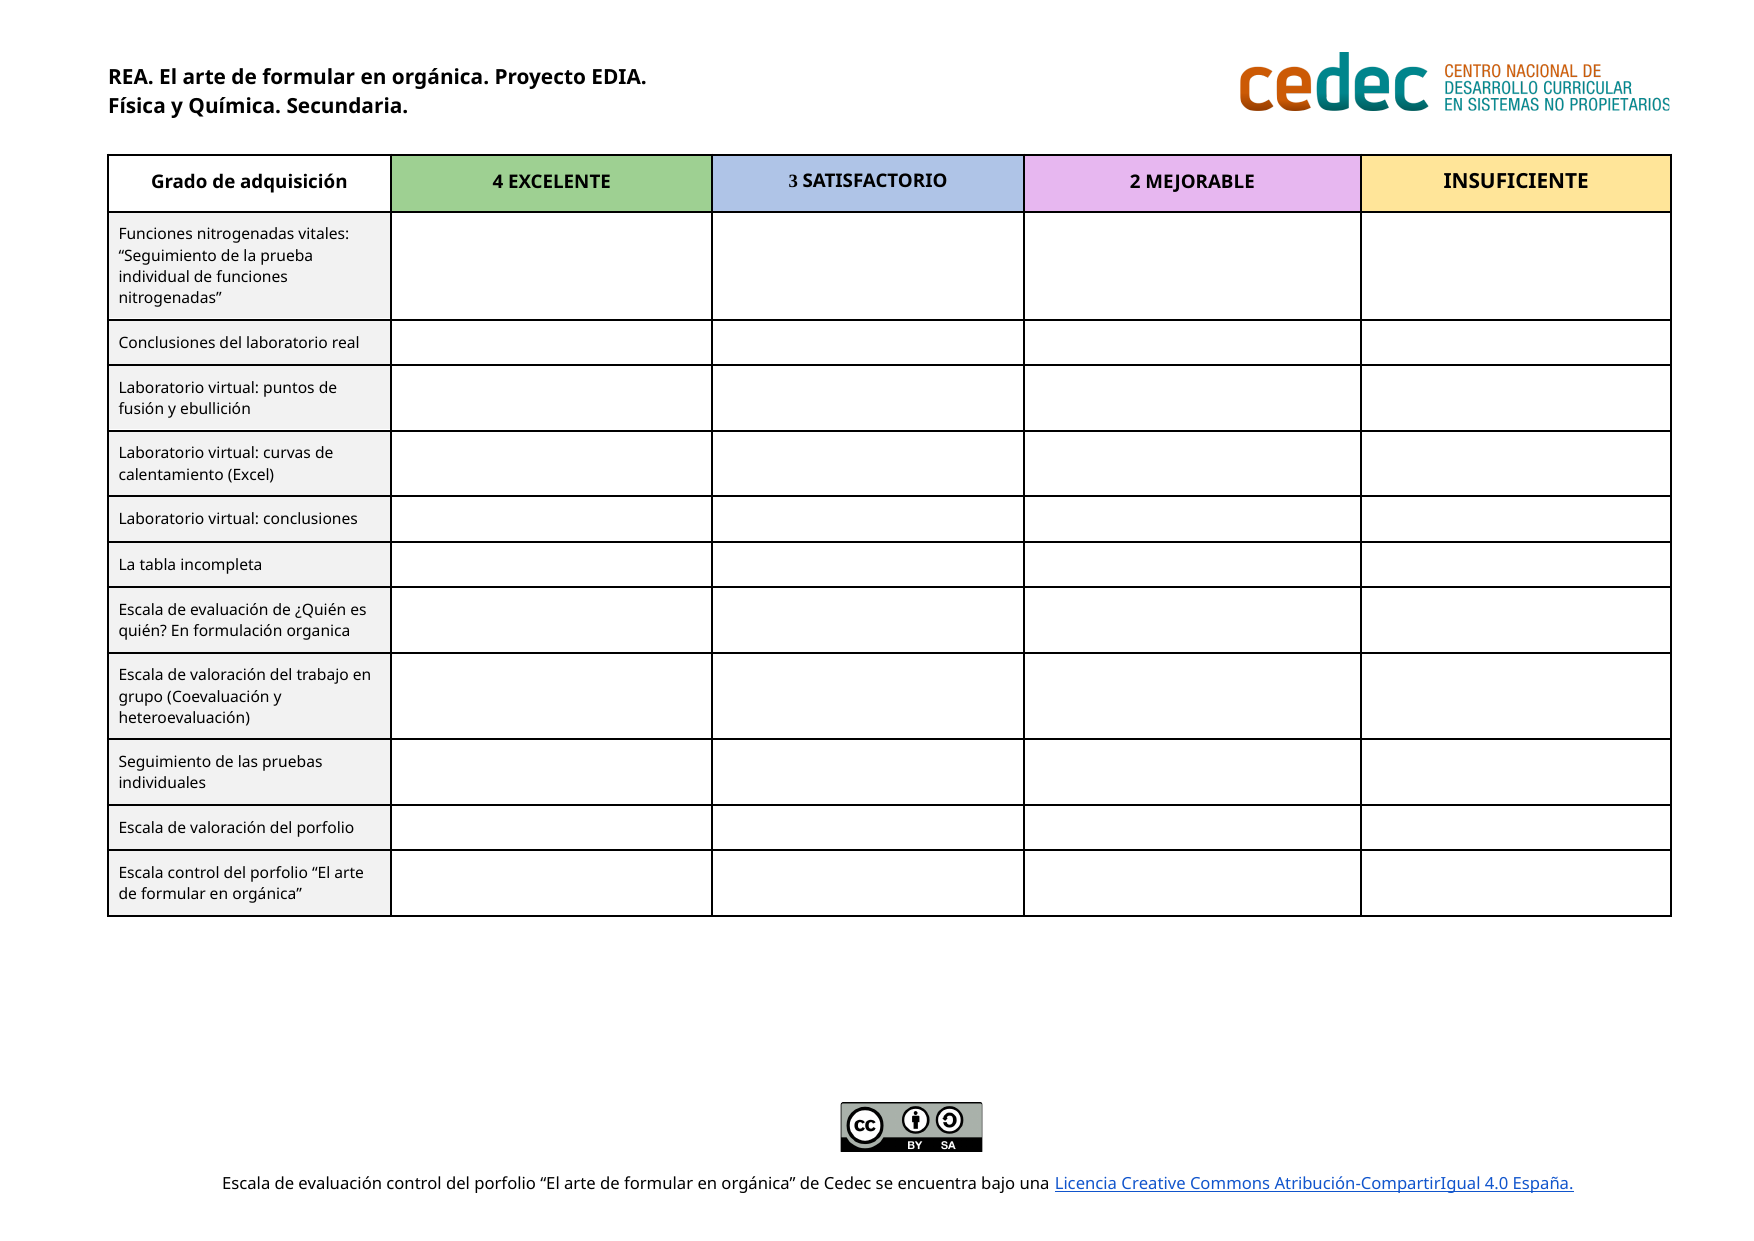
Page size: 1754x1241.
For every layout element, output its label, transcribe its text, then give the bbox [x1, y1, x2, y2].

table_cell [1025, 806, 1360, 849]
table_cell [713, 851, 1023, 915]
table_cell Laboratorio virtual: curvas de calentamiento (Excel) [109, 432, 390, 495]
table_cell Escala de valoración del porfolio [109, 806, 390, 849]
table_cell Escala control del porfolio “El arte de formular en orgánica” [109, 851, 390, 915]
table_cell [392, 213, 711, 318]
table_cell Laboratorio virtual: conclusiones [109, 497, 390, 541]
table_cell Escala de evaluación de ¿Quién es quién? En formulación organica [109, 588, 390, 652]
table_cell [1025, 740, 1360, 804]
table_cell [713, 497, 1023, 541]
picture [840, 1102, 983, 1152]
table_cell [1025, 851, 1360, 915]
table_cell [1025, 543, 1360, 586]
table_cell [392, 497, 711, 541]
table_cell [1362, 806, 1670, 849]
table_cell [1362, 588, 1670, 652]
table_cell [1362, 432, 1670, 495]
table_cell Seguimiento de las pruebas individuales [109, 740, 390, 804]
table_cell [1025, 213, 1360, 318]
table_cell [392, 321, 711, 364]
table_cell La tabla incompleta [109, 543, 390, 586]
table_cell [713, 806, 1023, 849]
table_cell [1362, 497, 1670, 541]
table_cell [1362, 654, 1670, 738]
table_cell [713, 213, 1023, 318]
table_cell [392, 851, 711, 915]
table_cell [1025, 321, 1360, 364]
table_cell [392, 740, 711, 804]
table_cell [713, 321, 1023, 364]
table_cell [1362, 366, 1670, 429]
table_cell [1025, 654, 1360, 738]
table_cell [1362, 543, 1670, 586]
table_cell Conclusiones del laboratorio real [109, 321, 390, 364]
table_cell [1362, 213, 1670, 318]
table_cell Funciones nitrogenadas vitales: “Seguimiento de la prueba individual de funciones nitrogenadas” [109, 213, 390, 318]
table_cell [713, 543, 1023, 586]
table_cell [713, 366, 1023, 429]
table_cell [1025, 432, 1360, 495]
table_cell [713, 432, 1023, 495]
table_header 4 EXCELENTE [392, 156, 711, 211]
table_header INSUFICIENTE [1362, 156, 1670, 211]
table_cell Laboratorio virtual: puntos de fusión y ebullición [109, 366, 390, 429]
table_cell [1025, 366, 1360, 429]
table_cell [392, 366, 711, 429]
table_header 3 SATISFACTORIO [713, 156, 1023, 211]
table_cell [713, 740, 1023, 804]
table_cell [713, 588, 1023, 652]
table_cell [1362, 740, 1670, 804]
table_cell [392, 588, 711, 652]
table_cell [1025, 588, 1360, 652]
table_header Grado de adquisición [109, 156, 390, 211]
picture [1240, 52, 1670, 111]
table_cell [713, 654, 1023, 738]
table_cell [392, 806, 711, 849]
table_cell Escala de valoración del trabajo en grupo (Coevaluación y heteroevaluación) [109, 654, 390, 738]
table_cell [1362, 321, 1670, 364]
table_cell [392, 432, 711, 495]
table_header 2 MEJORABLE [1025, 156, 1360, 211]
table_cell [392, 654, 711, 738]
table_cell [1362, 851, 1670, 915]
table_cell [1025, 497, 1360, 541]
table_cell [392, 543, 711, 586]
